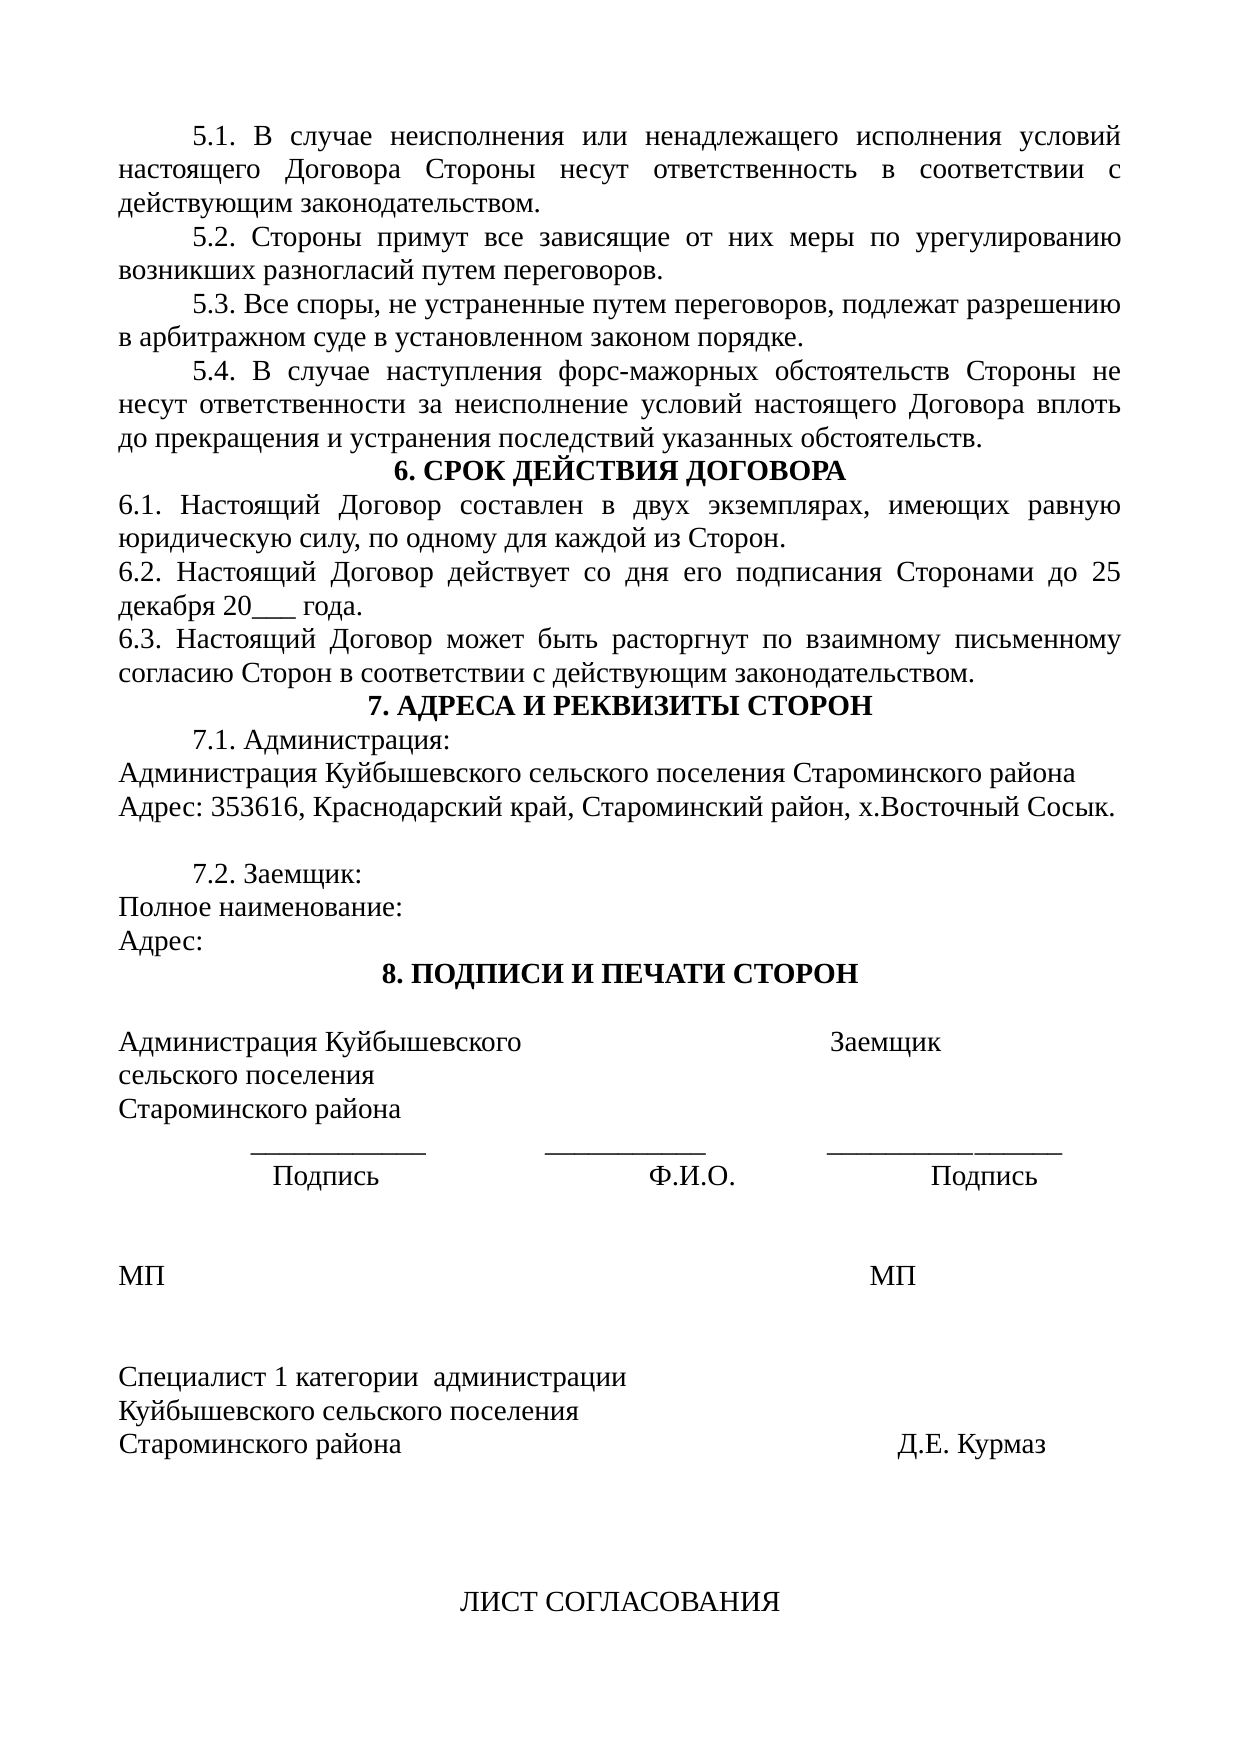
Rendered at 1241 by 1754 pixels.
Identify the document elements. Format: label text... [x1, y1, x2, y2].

text 6.3. Настоящий Договор может быть расторгнут по взаимному письменному согласию Сторон в соответствии с действующим законодательством. [118, 621, 1122, 688]
text МП МП [118, 1258, 1122, 1292]
text Куйбышевского сельского поселения [118, 1393, 1122, 1426]
text 6.1. Настоящий Договор составлен в двух экземплярах, имеющих равную юридическую силу, по одному для каждой из Сторон. [118, 487, 1122, 554]
text Полное наименование: [118, 889, 1122, 923]
text ____________ ___________ __________ ______ [118, 1124, 1122, 1158]
text 8. ПОДПИСИ И ПЕЧАТИ СТОРОН [118, 957, 1122, 990]
text 5.3. Все споры, не устраненные путем переговоров, подлежат разрешению в арбитражном суде в установленном законом порядке. [118, 286, 1122, 353]
text Адрес: [118, 923, 1122, 957]
text Адрес: 353616, Краснодарский край, Староминский район, х.Восточный Сосык. [118, 789, 1122, 822]
text Специалист 1 категории администрации [118, 1359, 1122, 1393]
text Староминского района Д.Е. Курмаз [118, 1426, 1122, 1460]
text 5.4. В случае наступления форс-мажорных обстоятельств Стороны не несут ответственности за неисполнение условий настоящего Договора вплоть до прекращения и устранения последствий указанных обстоятельств. [118, 353, 1122, 453]
text 7. АДРЕСА И РЕКВИЗИТЫ СТОРОН [118, 688, 1122, 722]
text 6.2. Настоящий Договор действует со дня его подписания Сторонами до 25 декабря 20___ года. [118, 554, 1122, 621]
text 5.1. В случае неисполнения или ненадлежащего исполнения условий настоящего Договора Стороны несут ответственность в соответствии с действующим законодательством. [118, 118, 1122, 219]
text 6. СРОК ДЕЙСТВИЯ ДОГОВОРА [118, 453, 1122, 487]
text 7.1. Администрация: [118, 722, 1122, 755]
text 7.2. Заемщик: [118, 856, 1122, 889]
text сельского поселения [118, 1057, 1122, 1091]
text Подпись Ф.И.О. Подпись [118, 1158, 1122, 1191]
text Администрация Куйбышевского сельского поселения Староминского района [118, 755, 1122, 789]
text Администрация Куйбышевского Заемщик [118, 1024, 1122, 1057]
text 5.2. Стороны примут все зависящие от них меры по урегулированию возникших разногласий путем переговоров. [118, 219, 1122, 286]
text Староминского района [118, 1091, 1122, 1124]
text ЛИСТ СОГЛАСОВАНИЯ [118, 1584, 1122, 1618]
